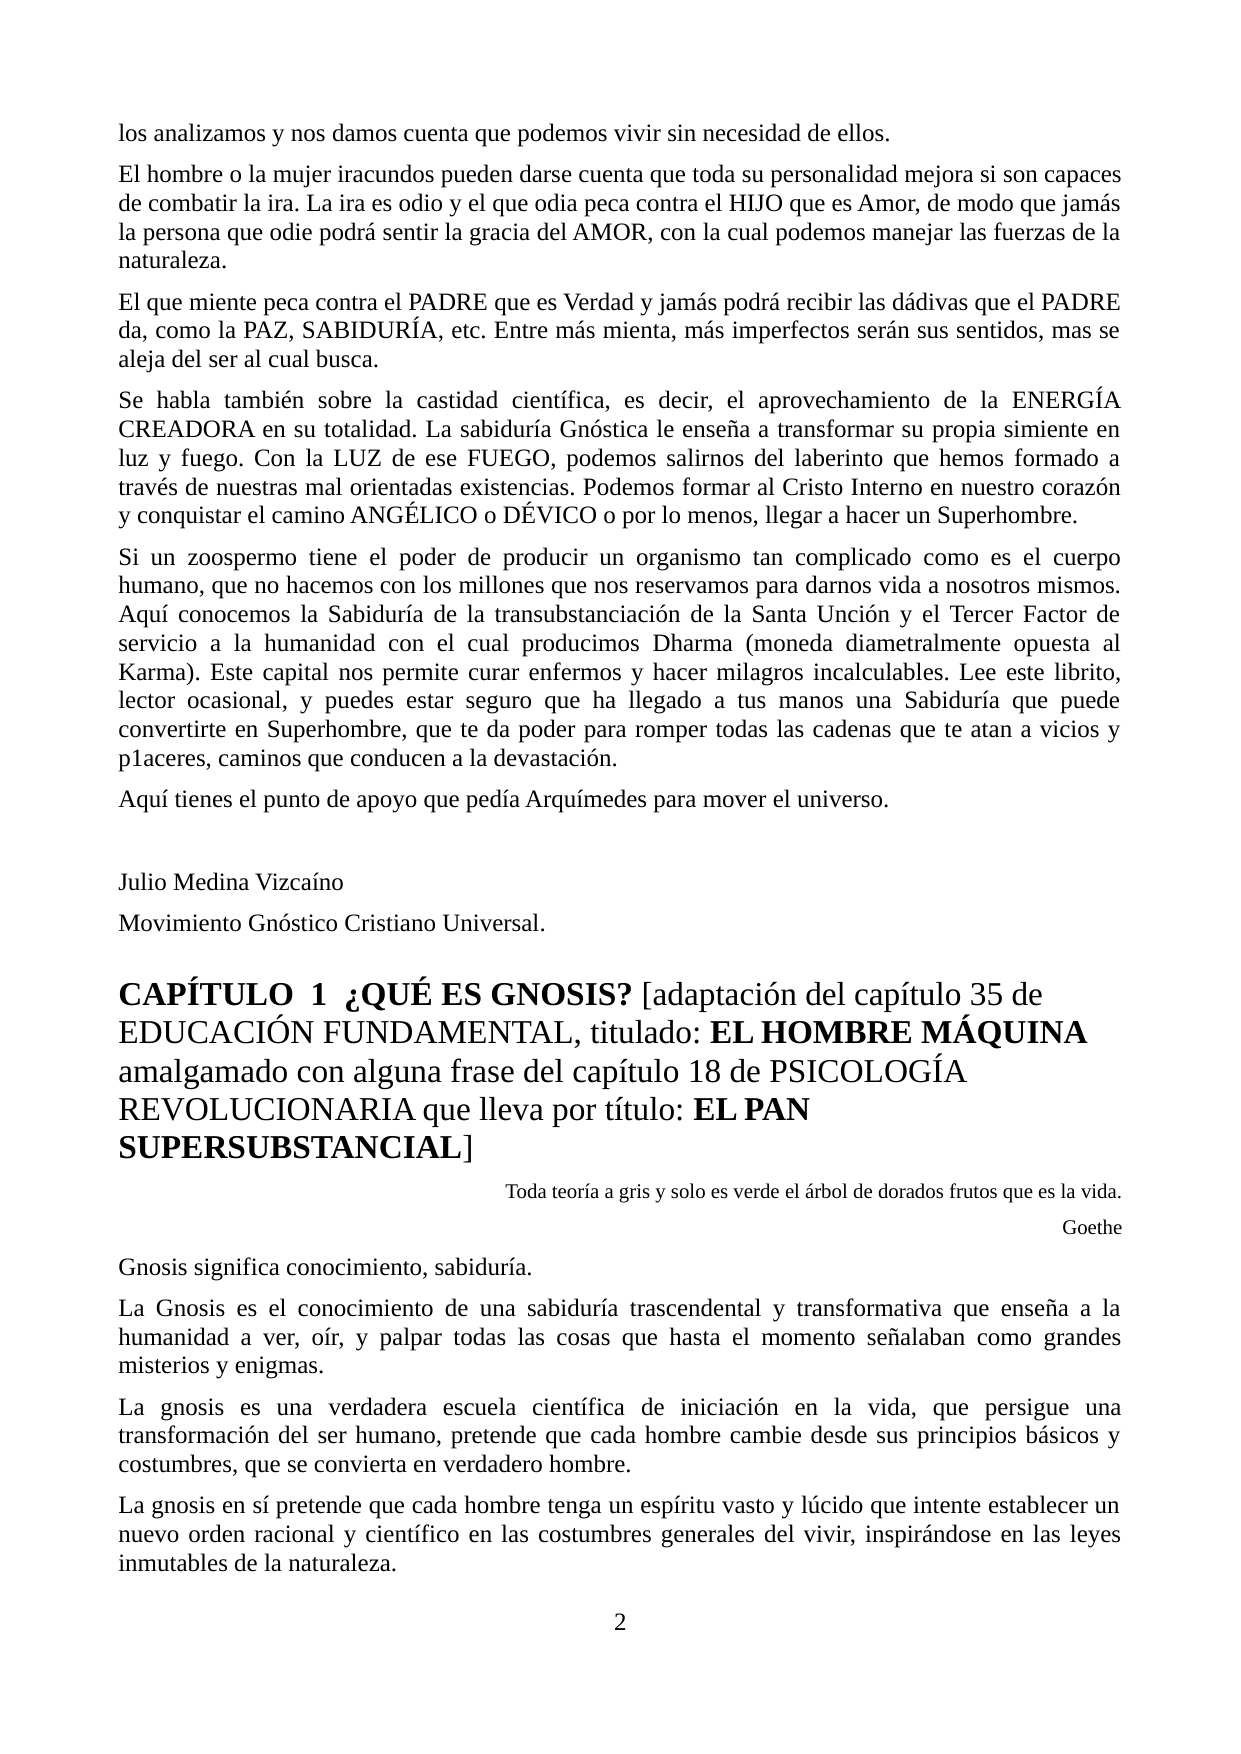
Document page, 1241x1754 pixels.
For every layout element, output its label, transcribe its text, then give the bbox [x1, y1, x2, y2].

text Julio Medina Vizcaíno [118, 867, 1122, 896]
text Goethe [118, 1215, 1122, 1239]
text Toda teoría a gris y solo es verde el árbol de dorados frutos que es la vida. [118, 1178, 1122, 1203]
text Se habla también sobre la castidad científica, es decir, el aprovechamiento de la ENERGÍA CREADORA en su totalidad. La sabiduría Gnóstica le enseña a transformar su propia simiente en luz y fuego. Con la LUZ de ese FUEGO, podemos salirnos del laberinto que hemos formado a través de nuestras mal orientadas existencias. Podemos formar al Cristo Interno en nuestro corazón y conquistar el camino ANGÉLICO o DÉVICO o por lo menos, llegar a hacer un Superhombre. [118, 386, 1122, 529]
text El hombre o la mujer iracundos pueden darse cuenta que toda su personalidad mejora si son capaces de combatir la ira. La ira es odio y el que odia peca contra el HIJO que es Amor, de modo que jamás la persona que odie podrá sentir la gracia del AMOR, con la cual podemos manejar las fuerzas de la naturaleza. [118, 159, 1122, 274]
text Movimiento Gnóstico Cristiano Universal. [118, 908, 1122, 937]
text Si un zoospermo tiene el poder de producir un organismo tan complicado como es el cuerpo humano, que no hacemos con los millones que nos reservamos para darnos vida a nosotros mismos. Aquí conocemos la Sabiduría de la transubstanciación de la Santa Unción y el Tercer Factor de servicio a la humanidad con el cual producimos Dharma (moneda diametralmente opuesta al Karma). Este capital nos permite curar enfermos y hacer milagros incalculables. Lee este librito, lector ocasional, y puedes estar seguro que ha llegado a tus manos una Sabiduría que puede convertirte en Superhombre, que te da poder para romper todas las cadenas que te atan a vicios y p1aceres, caminos que conducen a la devastación. [118, 542, 1122, 772]
text La Gnosis es el conocimiento de una sabiduría trascendental y transformativa que enseña a la humanidad a ver, oír, y palpar todas las cosas que hasta el momento señalaban como grandes misterios y enigmas. [118, 1293, 1122, 1379]
text Gnosis significa conocimiento, sabiduría. [118, 1252, 1122, 1280]
text Aquí tienes el punto de apoyo que pedía Arquímedes para mover el universo. [118, 784, 1122, 813]
text los analizamos y nos damos cuenta que podemos vivir sin necesidad de ellos. [118, 118, 1122, 147]
subtitle CAPÍTULO 1 ¿QUÉ ES GNOSIS? [adaptación del capítulo 35 de EDUCACIÓN FUNDAMENTAL, titulado: EL HOMBRE MÁQUINA amalgamado con alguna frase del capítulo 18 de PSICOLOGÍA REVOLUCIONARIA que lleva por título: EL PAN SUPERSUBSTANCIAL] [118, 974, 1122, 1166]
text La gnosis es una verdadera escuela científica de iniciación en la vida, que persigue una transformación del ser humano, pretende que cada hombre cambie desde sus principios básicos y costumbres, que se convierta en verdadero hombre. [118, 1392, 1122, 1478]
text La gnosis en sí pretende que cada hombre tenga un espíritu vasto y lúcido que intente establecer un nuevo orden racional y científico en las costumbres generales del vivir, inspirándose en las leyes inmutables de la naturaleza. [118, 1490, 1122, 1577]
text El que miente peca contra el PADRE que es Verdad y jamás podrá recibir las dádivas que el PADRE da, como la PAZ, SABIDURÍA, etc. Entre más mienta, más imperfectos serán sus sentidos, mas se aleja del ser al cual busca. [118, 287, 1122, 373]
